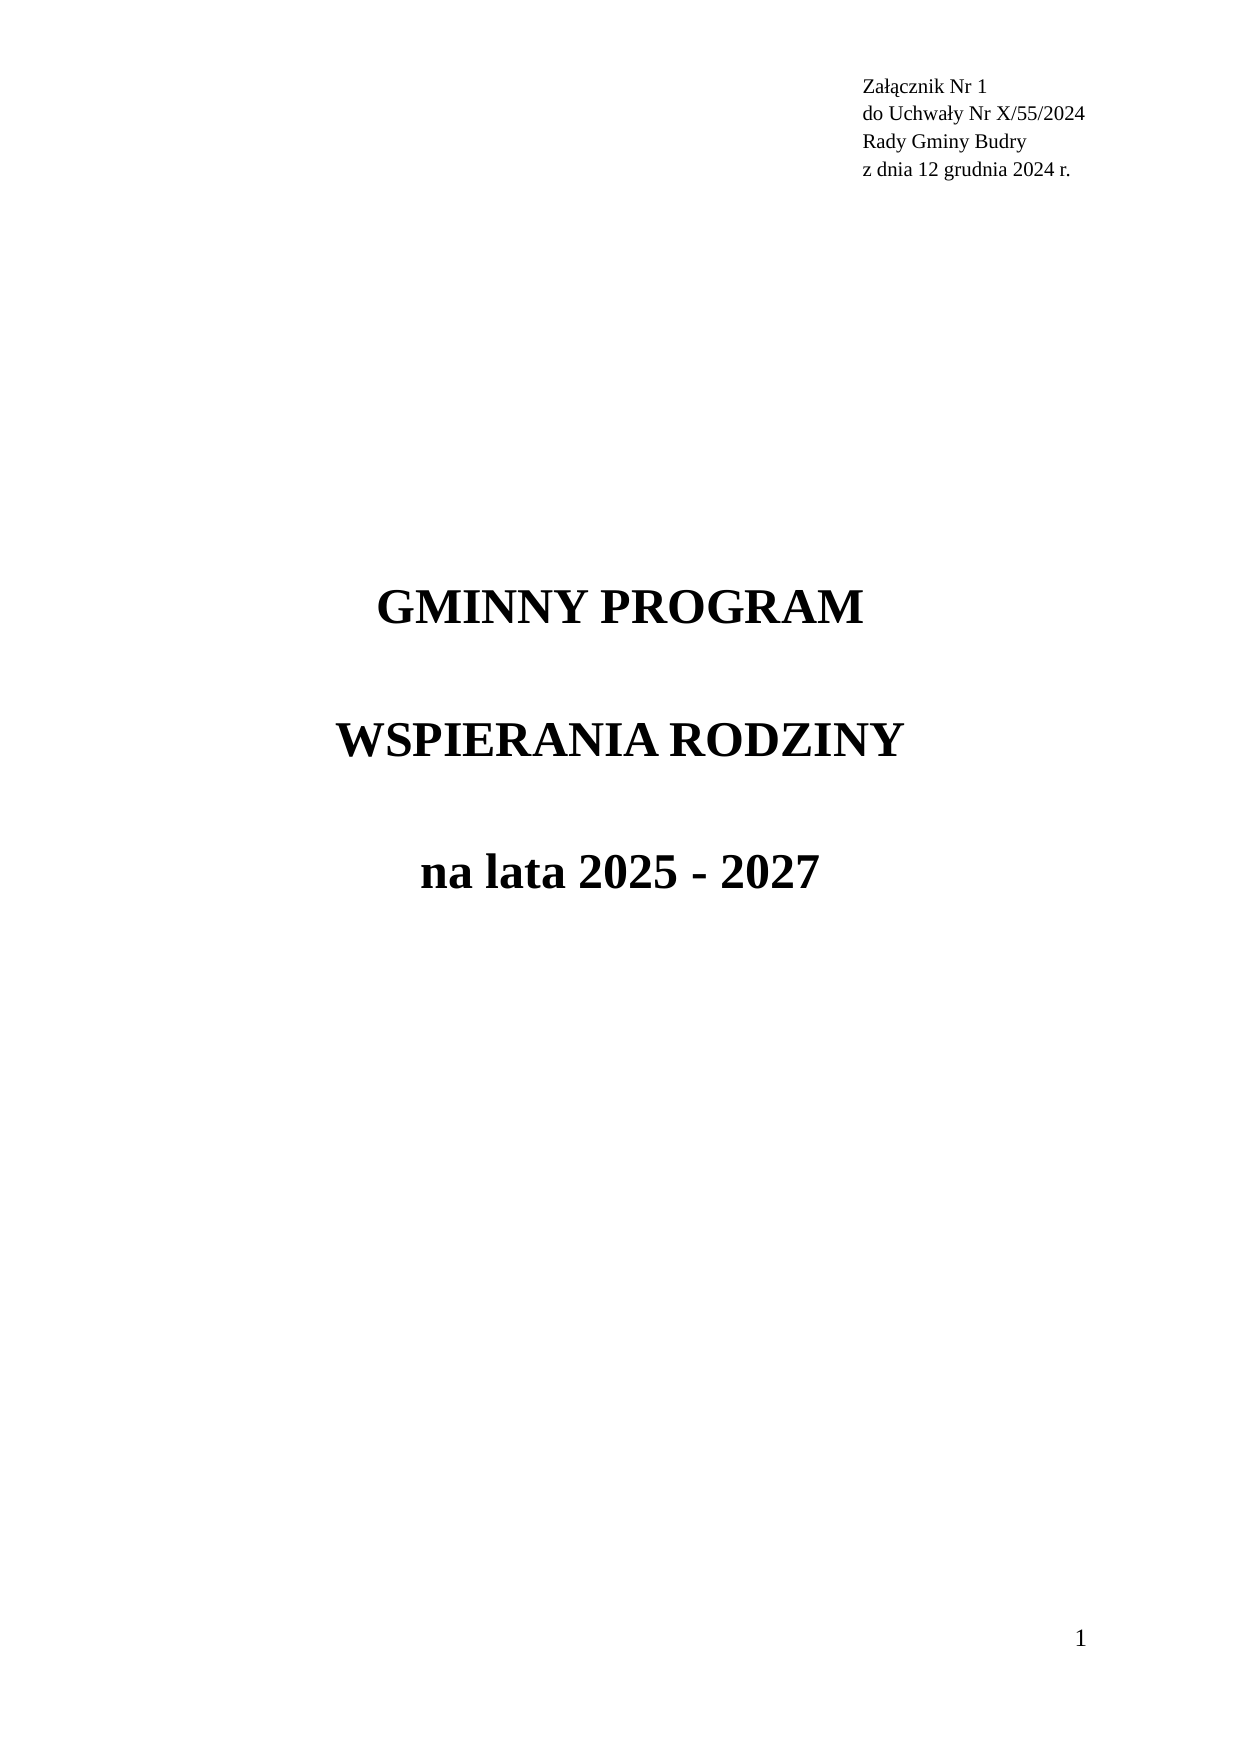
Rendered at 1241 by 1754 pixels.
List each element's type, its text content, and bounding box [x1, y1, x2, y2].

text WSPIERANIA RODZINY [153, 709, 1087, 767]
text Rady Gminy Budry z dnia 12 grudnia 2024 r. [862, 129, 1087, 181]
text na lata 2025 - 2027 [153, 841, 1087, 899]
text Załącznik Nr 1 [862, 74, 1087, 98]
text do Uchwały Nr X/55/2024 [862, 101, 1087, 125]
text GMINNY PROGRAM [153, 577, 1087, 635]
